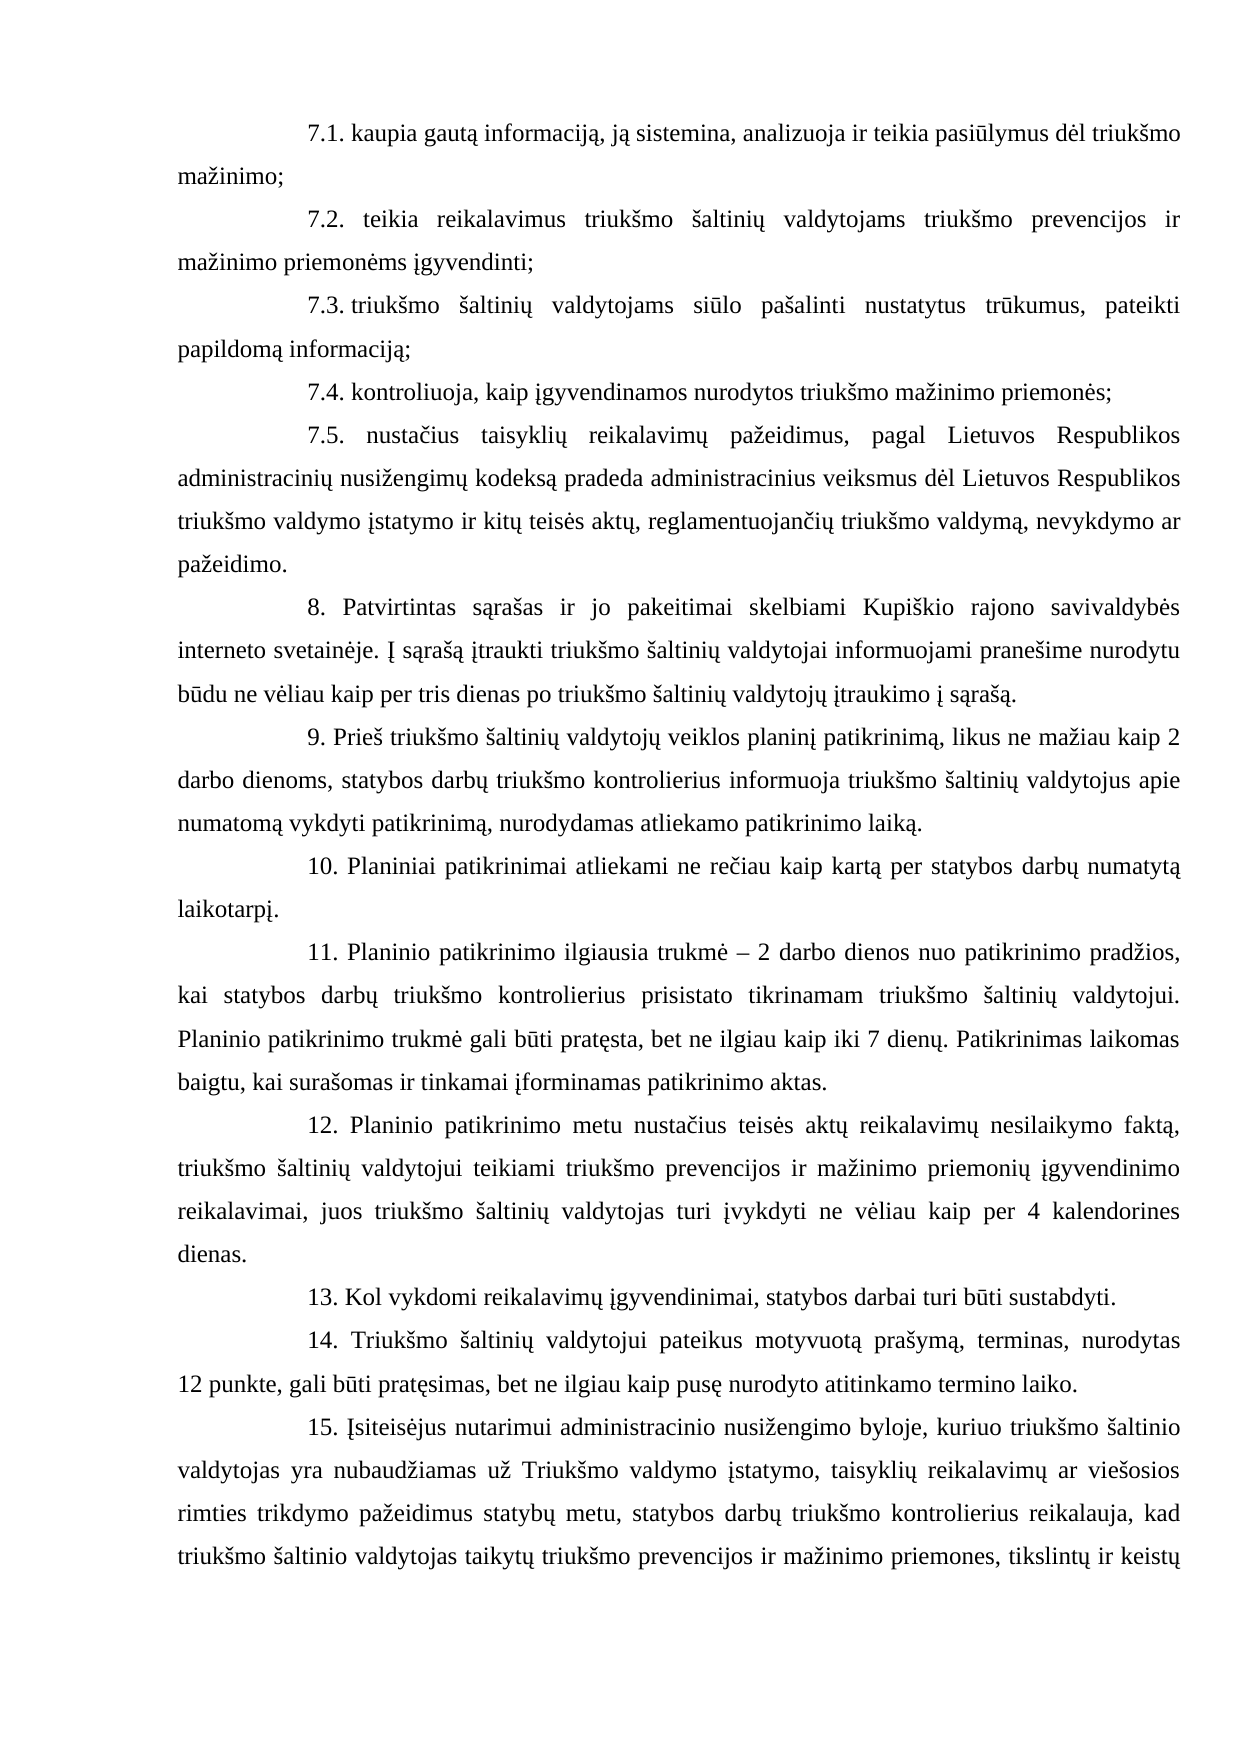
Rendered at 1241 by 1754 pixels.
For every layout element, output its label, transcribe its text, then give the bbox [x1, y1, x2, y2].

text 7.2. teikia reikalavimus triukšmo šaltinių valdytojams triukšmo prevencijos ir mažinimo priemonėms įgyvendinti; [177, 204, 1181, 276]
text 13. Kol vykdomi reikalavimų įgyvendinimai, statybos darbai turi būti sustabdyti. [177, 1282, 1181, 1311]
text 9. Prieš triukšmo šaltinių valdytojų veiklos planinį patikrinimą, likus ne mažiau kaip 2 darbo dienoms, statybos darbų triukšmo kontrolierius informuoja triukšmo šaltinių valdytojus apie numatomą vykdyti patikrinimą, nurodydamas atliekamo patikrinimo laiką. [177, 722, 1181, 837]
text 8. Patvirtintas sąrašas ir jo pakeitimai skelbiami Kupiškio rajono savivaldybės interneto svetainėje. Į sąrašą įtraukti triukšmo šaltinių valdytojai informuojami pranešime nurodytu būdu ne vėliau kaip per tris dienas po triukšmo šaltinių valdytojų įtraukimo į sąrašą. [177, 592, 1181, 707]
text 7.5. nustačius taisyklių reikalavimų pažeidimus, pagal Lietuvos Respublikos administracinių nusižengimų kodeksą pradeda administracinius veiksmus dėl Lietuvos Respublikos triukšmo valdymo įstatymo ir kitų teisės aktų, reglamentuojančių triukšmo valdymą, nevykdymo ar pažeidimo. [177, 420, 1181, 578]
text 7.4. kontroliuoja, kaip įgyvendinamos nurodytos triukšmo mažinimo priemonės; [177, 377, 1181, 406]
text 11. Planinio patikrinimo ilgiausia trukmė – 2 darbo dienos nuo patikrinimo pradžios, kai statybos darbų triukšmo kontrolierius prisistato tikrinamam triukšmo šaltinių valdytojui. Planinio patikrinimo trukmė gali būti pratęsta, bet ne ilgiau kaip iki 7 dienų. Patikrinimas laikomas baigtu, kai surašomas ir tinkamai įforminamas patikrinimo aktas. [177, 937, 1181, 1096]
text 15. Įsiteisėjus nutarimui administracinio nusižengimo byloje, kuriuo triukšmo šaltinio valdytojas yra nubaudžiamas už Triukšmo valdymo įstatymo, taisyklių reikalavimų ar viešosios rimties trikdymo pažeidimus statybų metu, statybos darbų triukšmo kontrolierius reikalauja, kad triukšmo šaltinio valdytojas taikytų triukšmo prevencijos ir mažinimo priemones, tikslintų ir keistų [177, 1412, 1181, 1570]
text 14. Triukšmo šaltinių valdytojui pateikus motyvuotą prašymą, terminas, nurodytas 12 punkte, gali būti pratęsimas, bet ne ilgiau kaip pusę nurodyto atitinkamo termino laiko. [177, 1326, 1181, 1397]
text 10. Planiniai patikrinimai atliekami ne rečiau kaip kartą per statybos darbų numatytą laikotarpį. [177, 851, 1181, 923]
text 7.1. kaupia gautą informaciją, ją sistemina, analizuoja ir teikia pasiūlymus dėl triukšmo mažinimo; [177, 118, 1181, 190]
text 12. Planinio patikrinimo metu nustačius teisės aktų reikalavimų nesilaikymo faktą, triukšmo šaltinių valdytojui teikiami triukšmo prevencijos ir mažinimo priemonių įgyvendinimo reikalavimai, juos triukšmo šaltinių valdytojas turi įvykdyti ne vėliau kaip per 4 kalendorines dienas. [177, 1110, 1181, 1268]
text 7.3. triukšmo šaltinių valdytojams siūlo pašalinti nustatytus trūkumus, pateikti papildomą informaciją; [177, 291, 1181, 362]
